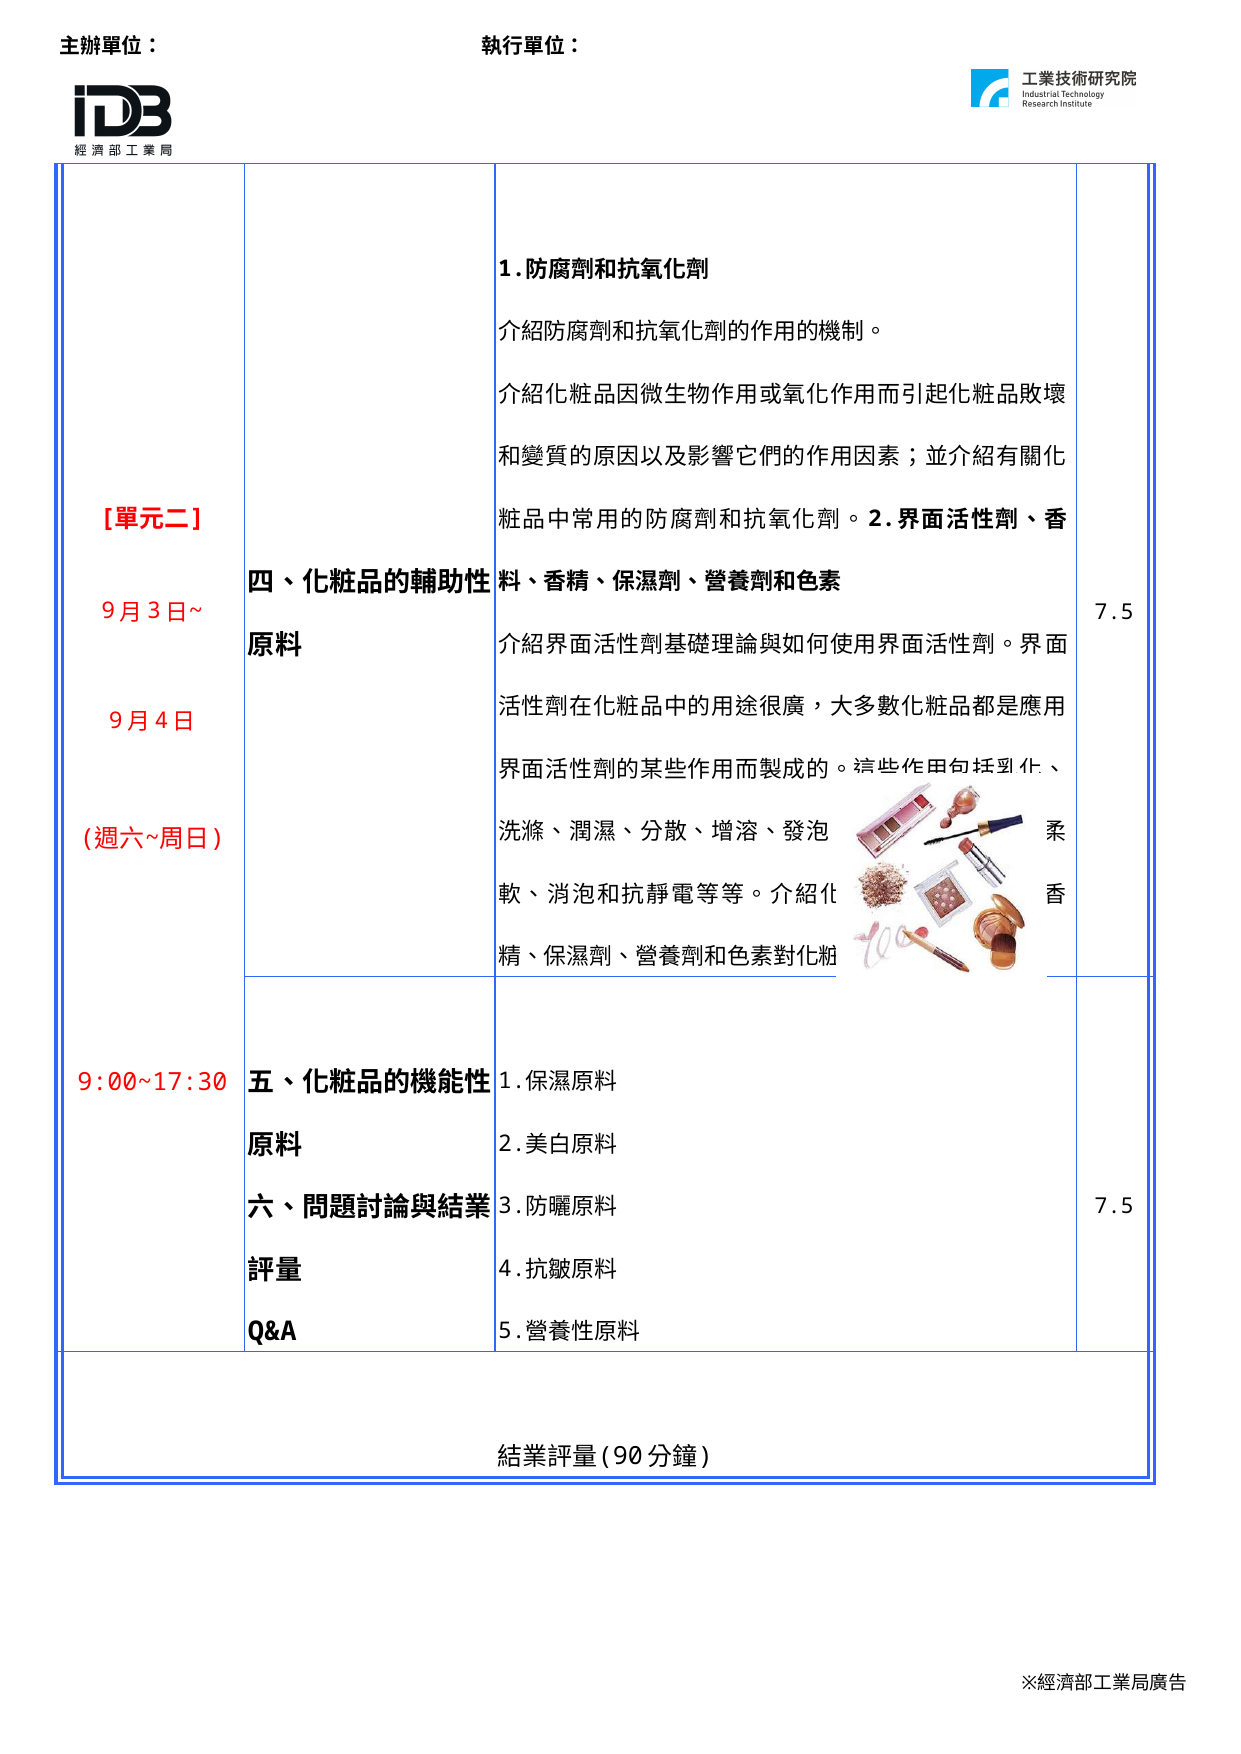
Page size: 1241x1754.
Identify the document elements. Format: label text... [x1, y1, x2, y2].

table_cell 7.5 [1077, 977, 1147, 1351]
table_cell 五、化粧品的機能性原料 六、問題討論與結業評量 Q&A [245, 977, 494, 1351]
table_cell 1.保濕原料 2.美白原料 3.防曬原料 4.抗皺原料 5.營養性原料 [496, 977, 1076, 1351]
table_cell 1.防腐劑和抗氧化劑 介紹防腐劑和抗氧化劑的作用的機制。 介紹化粧品因微生物作用或氧化作用而引起化粧品敗壞和變質的原因以及影響它們的作用因素；並介紹有關化粧品中常用的防腐劑和抗氧化劑。2.界面活性劑、香料、香精、保濕劑、營養劑和色素 介紹界面活性劑基礎理論與如何使用界面活性劑。界面活性劑在化粧品中的用途很廣，大多數化粧品都是應用界面活性劑的某些作用而製成的。這些作用包括乳化、洗滌、潤濕、分散、增溶、發泡、保濕潤滑、殺菌、柔軟、消泡和抗靜電等等。介紹化粧品添加劑香料、香精、保濕劑、營養劑和色素對化粧品的重要性。 [496, 164, 1076, 1013]
table_cell [單元二] 9月3日~ 9月4日 (週六~周日) 9:00~17:30 [64, 164, 244, 1351]
table_cell 結業評量(90分鐘) [64, 1352, 1147, 1476]
table_cell 7.5 [1077, 164, 1147, 976]
table_cell 四、化粧品的輔助性原料 [245, 164, 494, 976]
